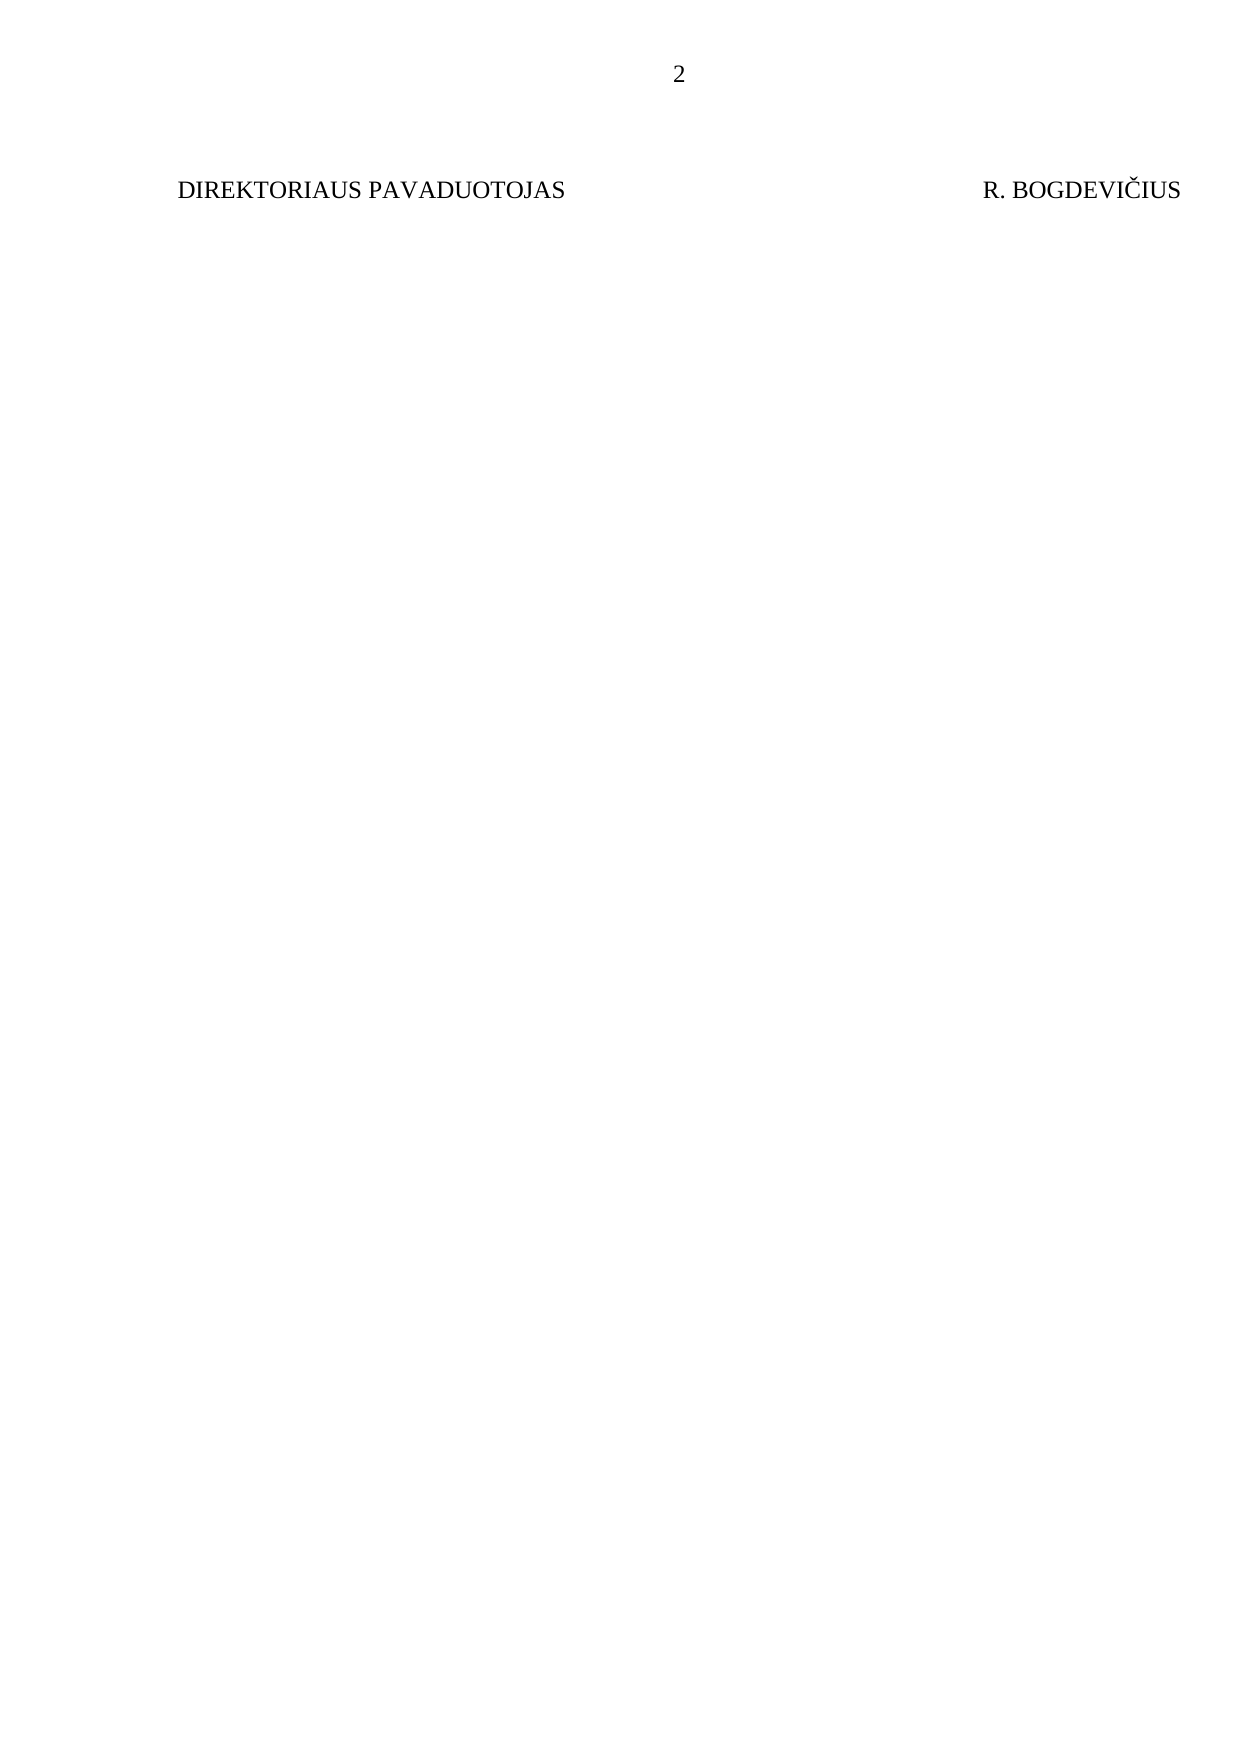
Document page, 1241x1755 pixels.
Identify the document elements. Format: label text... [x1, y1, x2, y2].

text DIREKTORIAUS PAVADUOTOJAS R. BOGDEVIČIUS [177, 176, 1181, 204]
